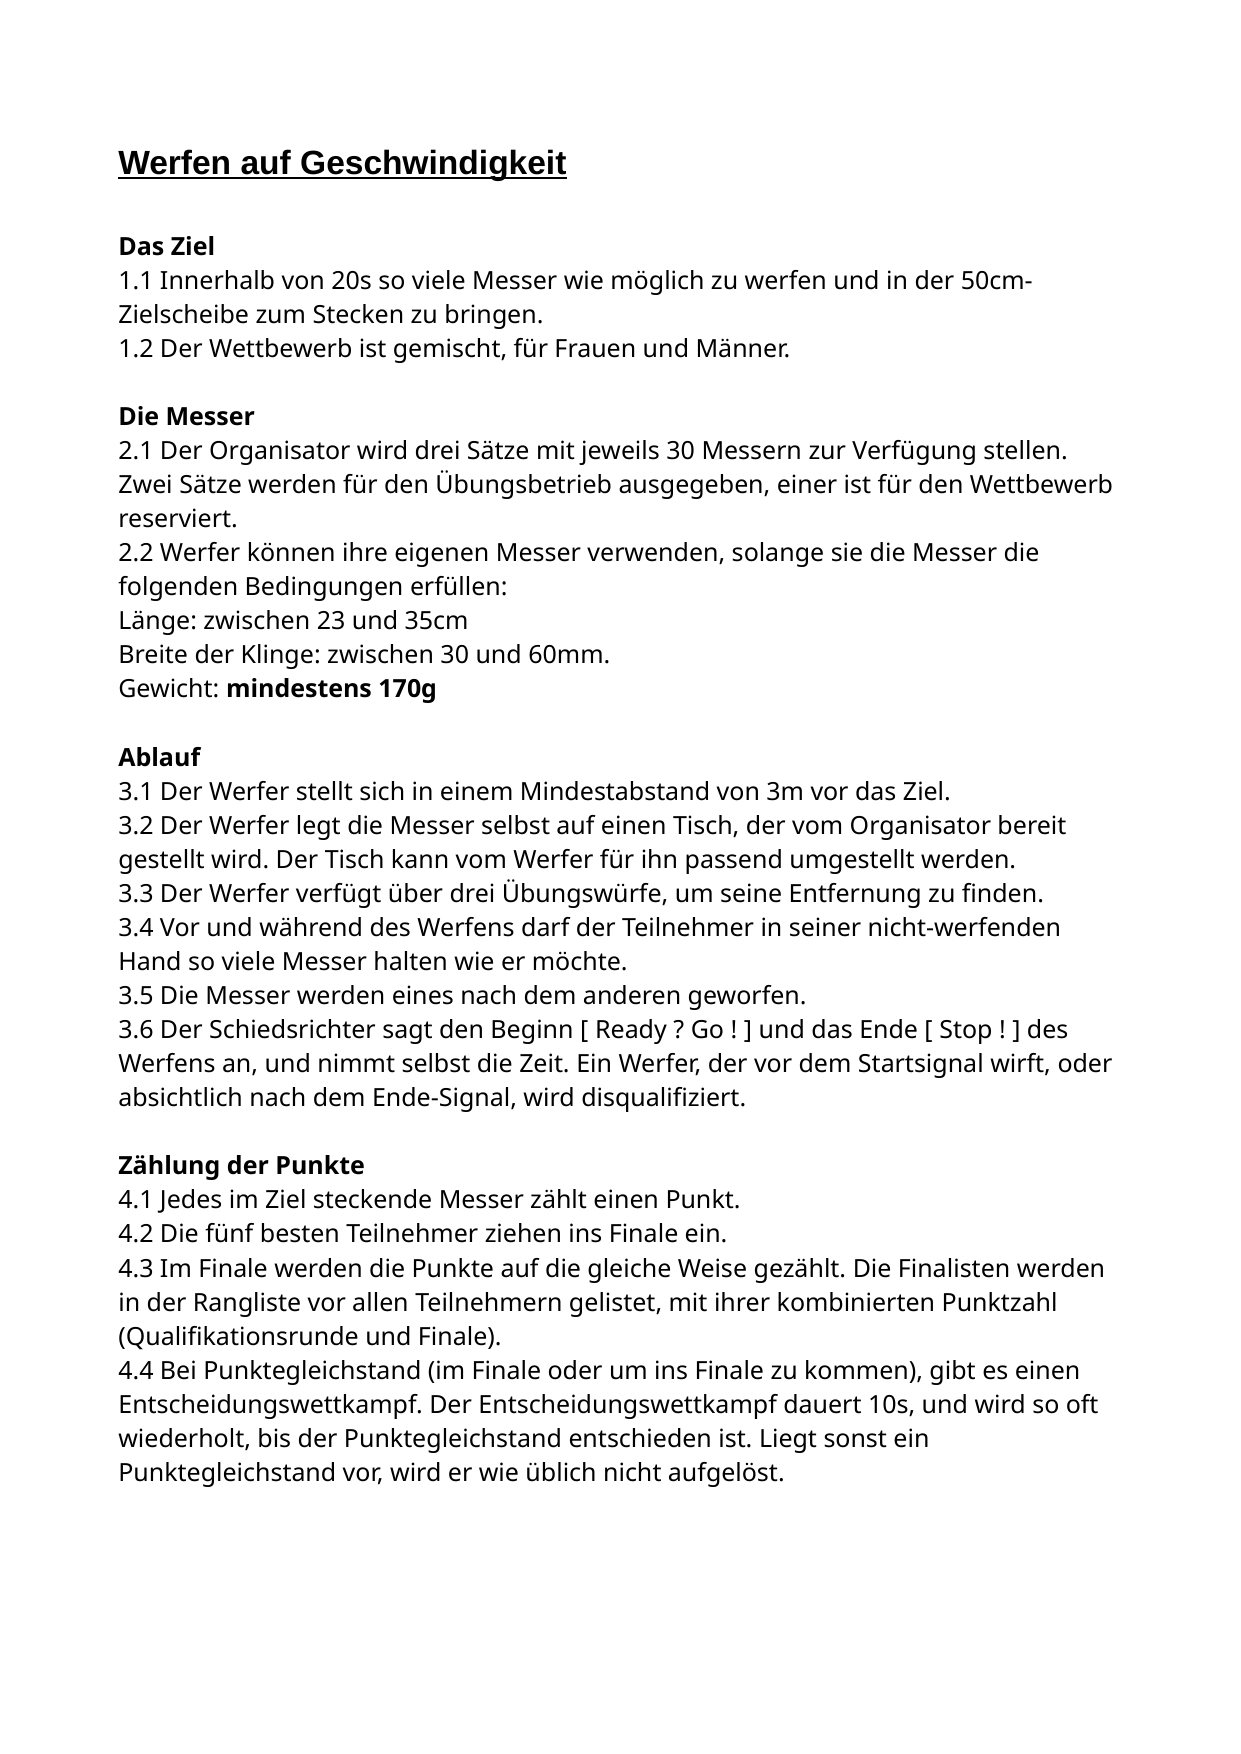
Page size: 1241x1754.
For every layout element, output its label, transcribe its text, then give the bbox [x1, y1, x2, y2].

subtitle Werfen auf Geschwindigkeit [118, 143, 1122, 182]
text 3.3 Der Werfer verfügt über drei Übungswürfe, um seine Entfernung zu finden. [118, 876, 1122, 909]
text 2.1 Der Organisator wird drei Sätze mit jeweils 30 Messern zur Verfügung stellen. Zwei Sätze werden für den Übungsbetrieb ausgegeben, einer ist für den Wettbewerb reserviert. [118, 433, 1122, 535]
text 3.5 Die Messer werden eines nach dem anderen geworfen. [118, 978, 1122, 1012]
text Gewicht: mindestens 170g [118, 671, 1122, 705]
text 3.2 Der Werfer legt die Messer selbst auf einen Tisch, der vom Organisator bereit gestellt wird. Der Tisch kann vom Werfer für ihn passend umgestellt werden. [118, 807, 1122, 876]
text 2.2 Werfer können ihre eigenen Messer verwenden, solange sie die Messer die folgenden Bedingungen erfüllen: [118, 535, 1122, 603]
text 4.1 Jedes im Ziel steckende Messer zählt einen Punkt. [118, 1182, 1122, 1216]
text 3.4 Vor und während des Werfens darf der Teilnehmer in seiner nicht-werfenden Hand so viele Messer halten wie er möchte. [118, 909, 1122, 978]
text 4.4 Bei Punktegleichstand (im Finale oder um ins Finale zu kommen), gibt es einen Entscheidungswettkampf. Der Entscheidungswettkampf dauert 10s, und wird so oft wiederholt, bis der Punktegleichstand entschieden ist. Liegt sonst ein Punktegleichstand vor, wird er wie üblich nicht aufgelöst. [118, 1352, 1122, 1489]
text 1.2 Der Wettbewerb ist gemischt, für Frauen und Männer. [118, 331, 1122, 364]
text 1.1 Innerhalb von 20s so viele Messer wie möglich zu werfen und in der 50cm-Zielscheibe zum Stecken zu bringen. [118, 262, 1122, 331]
text 3.1 Der Werfer stellt sich in einem Mindestabstand von 3m vor das Ziel. [118, 773, 1122, 807]
text Die Messer [118, 399, 1122, 433]
text Breite der Klinge: zwischen 30 und 60mm. [118, 637, 1122, 671]
text 4.2 Die fünf besten Teilnehmer ziehen ins Finale ein. [118, 1216, 1122, 1250]
text Ablauf [118, 739, 1122, 773]
text 4.3 Im Finale werden die Punkte auf die gleiche Weise gezählt. Die Finalisten werden in der Rangliste vor allen Teilnehmern gelistet, mit ihrer kombinierten Punktzahl (Qualifikationsrunde und Finale). [118, 1250, 1122, 1352]
text Länge: zwischen 23 und 35cm [118, 603, 1122, 637]
text 3.6 Der Schiedsrichter sagt den Beginn [ Ready ? Go ! ] und das Ende [ Stop ! ] des Werfens an, und nimmt selbst die Zeit. Ein Werfer, der vor dem Startsignal wirft, oder absichtlich nach dem Ende-Signal, wird disqualifiziert. [118, 1012, 1122, 1114]
text Zählung der Punkte [118, 1148, 1122, 1182]
text Das Ziel [118, 228, 1122, 262]
